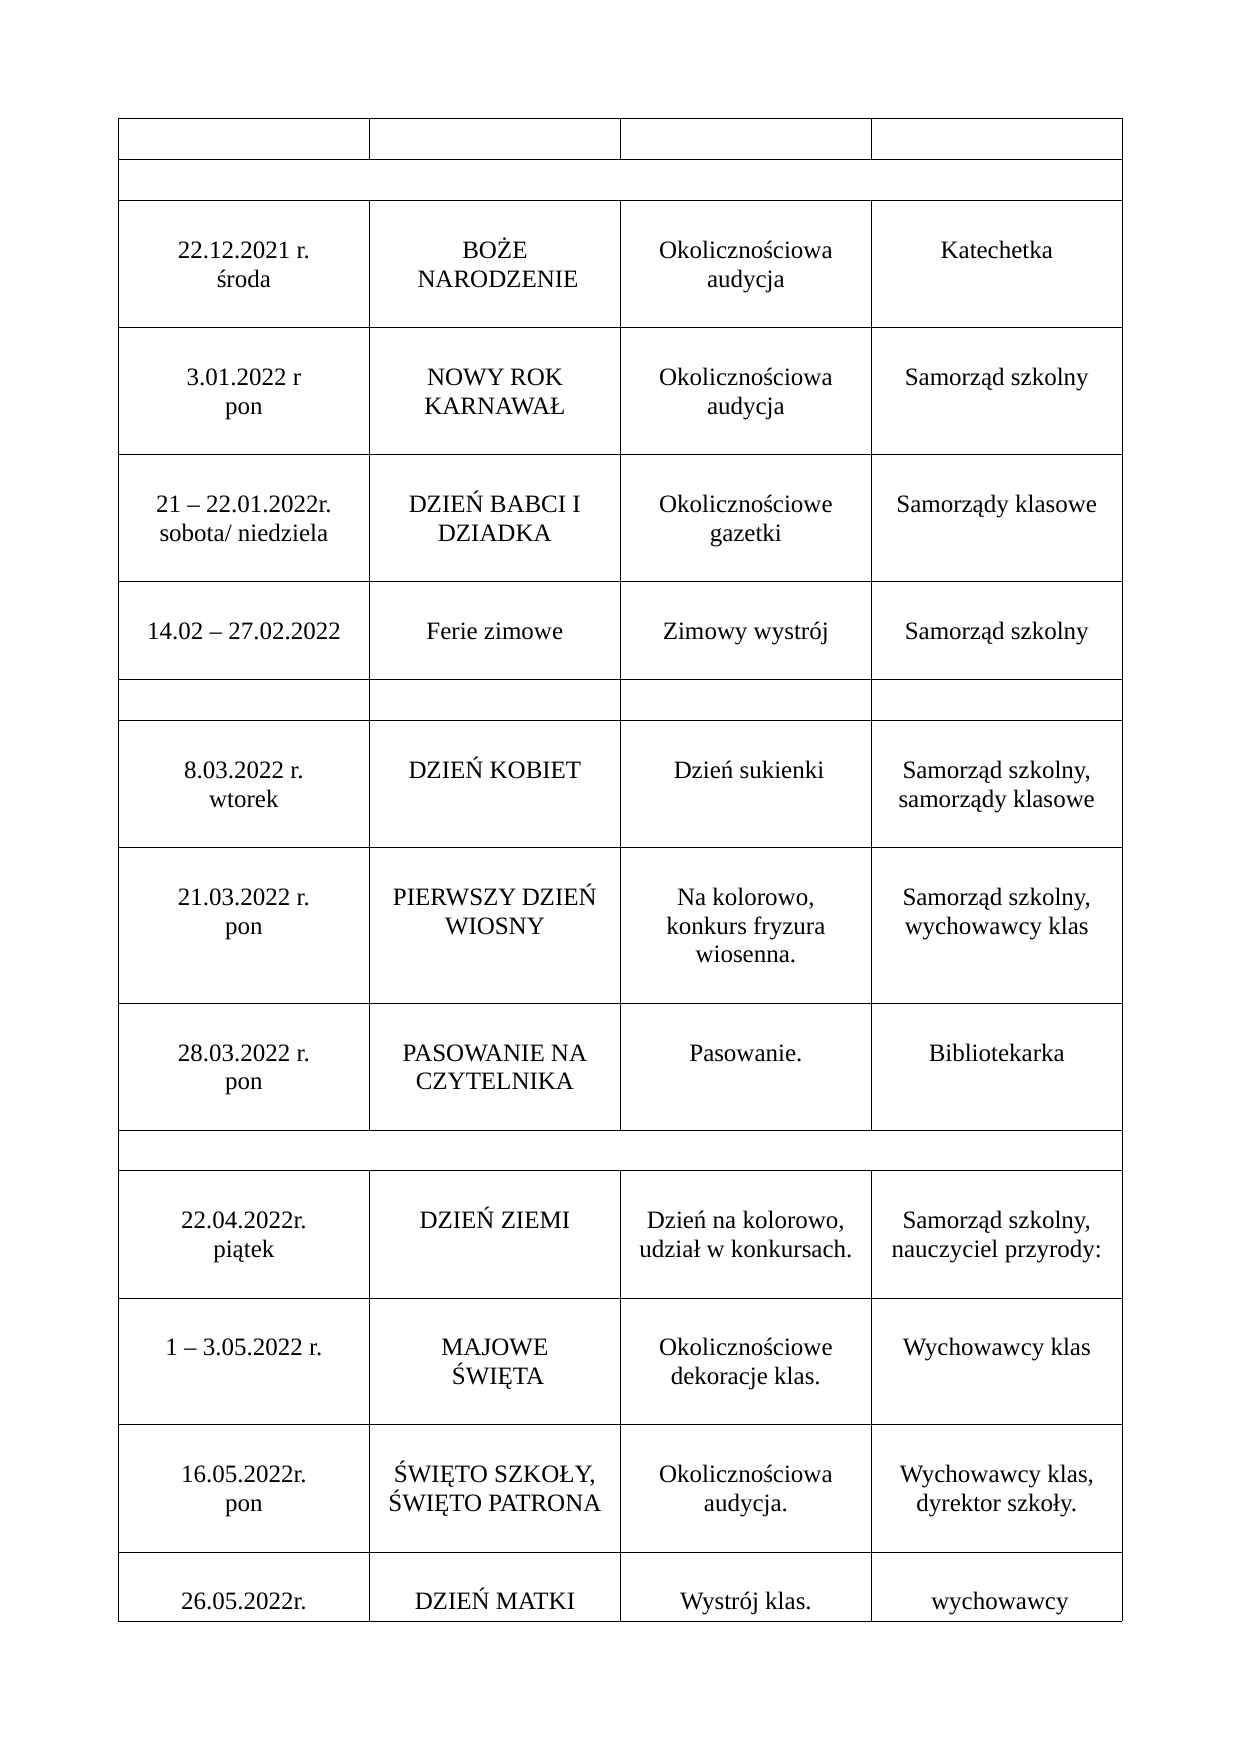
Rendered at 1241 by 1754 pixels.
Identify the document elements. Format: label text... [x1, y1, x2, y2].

table_cell 26.05.2022r. [119, 1553, 369, 1621]
table_cell Samorząd szkolny, nauczyciel przyrody: [872, 1171, 1122, 1297]
table_cell PIERWSZY DZIEŃ WIOSNY [370, 848, 620, 1003]
table_cell [119, 1131, 1122, 1170]
table_cell 8.03.2022 r. wtorek [119, 721, 369, 847]
table_cell DZIEŃ KOBIET [370, 721, 620, 847]
table_cell Wystrój klas. [621, 1553, 871, 1621]
table_cell DZIEŃ BABCI I DZIADKA [370, 455, 620, 581]
table_cell [119, 680, 369, 720]
table_cell MAJOWE ŚWIĘTA [370, 1299, 620, 1424]
table_cell Katechetka [872, 201, 1122, 327]
table_cell 14.02 – 27.02.2022 [119, 582, 369, 679]
table_cell Okolicznościowa audycja [621, 328, 871, 454]
table_cell 3.01.2022 r pon [119, 328, 369, 454]
table_cell 22.12.2021 r. środa [119, 201, 369, 327]
table_cell 28.03.2022 r. pon [119, 1004, 369, 1130]
table_cell 21.03.2022 r. pon [119, 848, 369, 1003]
table_cell Wychowawcy klas, dyrektor szkoły. [872, 1425, 1122, 1551]
table_cell Bibliotekarka [872, 1004, 1122, 1130]
table_cell 21 – 22.01.2022r. sobota/ niedziela [119, 455, 369, 581]
table_cell [370, 680, 620, 720]
table_cell [621, 119, 871, 159]
table_cell [370, 119, 620, 159]
table_cell 16.05.2022r. pon [119, 1425, 369, 1551]
table_cell Wychowawcy klas [872, 1299, 1122, 1424]
table_cell Okolicznościowe gazetki [621, 455, 871, 581]
table_cell PASOWANIE NA CZYTELNIKA [370, 1004, 620, 1130]
table_cell [621, 680, 871, 720]
table_cell Samorząd szkolny, wychowawcy klas [872, 848, 1122, 1003]
table_cell [872, 119, 1122, 159]
table_cell DZIEŃ MATKI [370, 1553, 620, 1621]
table_cell [872, 680, 1122, 720]
table_cell Dzień na kolorowo, udział w konkursach. [621, 1171, 871, 1297]
table_cell Dzień sukienki [621, 721, 871, 847]
table_cell 22.04.2022r. piątek [119, 1171, 369, 1297]
table_cell Samorząd szkolny [872, 328, 1122, 454]
table_cell NOWY ROK KARNAWAŁ [370, 328, 620, 454]
table_cell Okolicznościowa audycja [621, 201, 871, 327]
table_cell DZIEŃ ZIEMI [370, 1171, 620, 1297]
table_cell Zimowy wystrój [621, 582, 871, 679]
table_cell Samorządy klasowe [872, 455, 1122, 581]
table_cell Na kolorowo, konkurs fryzura wiosenna. [621, 848, 871, 1003]
table_cell Pasowanie. [621, 1004, 871, 1130]
table_cell 1 – 3.05.2022 r. [119, 1299, 369, 1424]
table_cell Samorząd szkolny [872, 582, 1122, 679]
table_cell wychowawcy [872, 1553, 1122, 1621]
table_cell [119, 119, 369, 159]
table_cell Samorząd szkolny, samorządy klasowe [872, 721, 1122, 847]
table_cell BOŻE NARODZENIE [370, 201, 620, 327]
table_cell ŚWIĘTO SZKOŁY, ŚWIĘTO PATRONA [370, 1425, 620, 1551]
table_cell Ferie zimowe [370, 582, 620, 679]
table_cell Okolicznościowe dekoracje klas. [621, 1299, 871, 1424]
table_cell Okolicznościowa audycja. [621, 1425, 871, 1551]
table_header [119, 160, 1122, 200]
